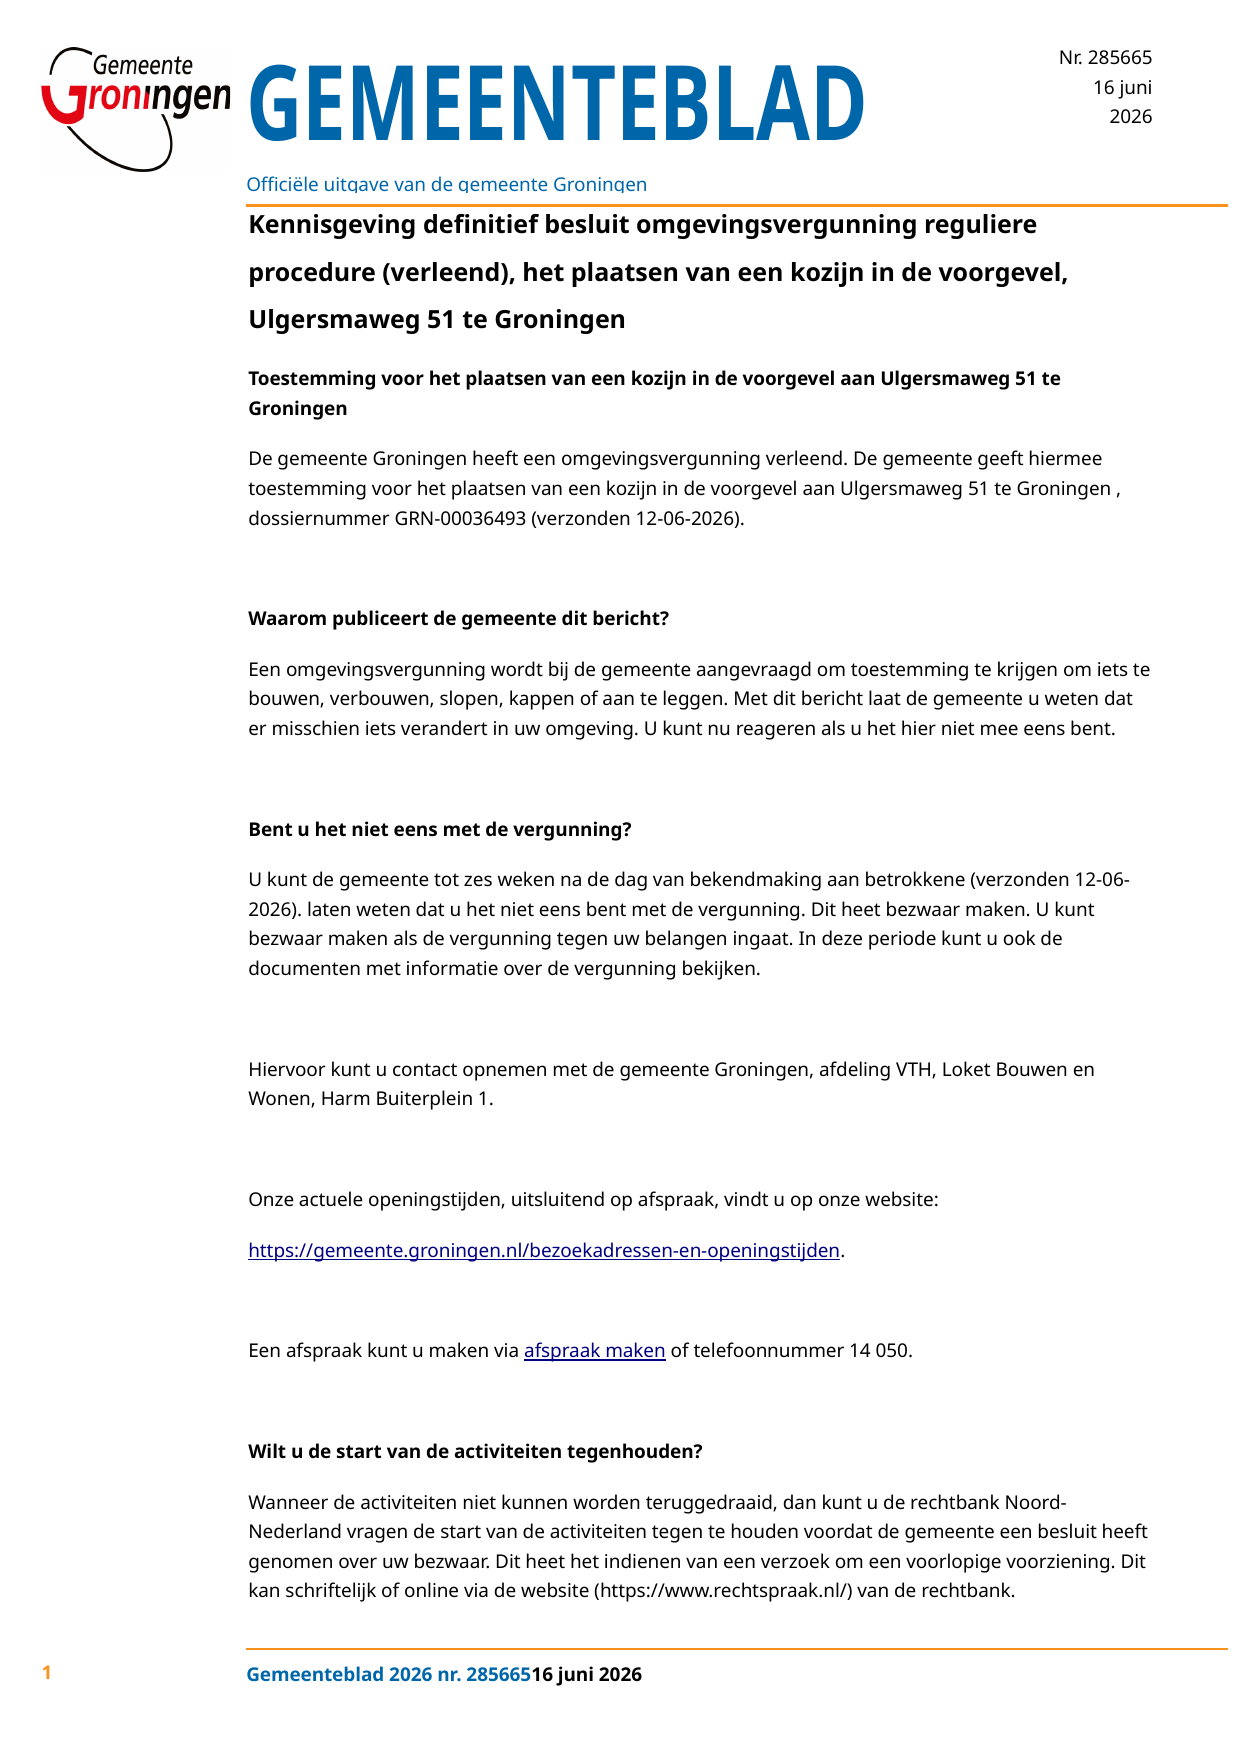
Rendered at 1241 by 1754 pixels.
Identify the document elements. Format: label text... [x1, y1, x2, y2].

text Een afspraak kunt u maken via afspraak maken of telefoonnummer 14 050. [248, 1338, 1152, 1363]
text Toestemming voor het plaatsen van een kozijn in de voorgevel aan Ulgersmaweg 51 te Groningen [248, 366, 1152, 421]
text De gemeente Groningen heeft een omgevingsvergunning verleend. De gemeente geeft hiermee toestemming voor het plaatsen van een kozijn in de voorgevel aan Ulgersmaweg 51 te Groningen , dossiernummer GRN-00036493 (verzonden 12-06-2026). [248, 446, 1152, 530]
text https://gemeente.groningen.nl/bezoekadressen-en-openingstijden. [248, 1237, 1152, 1262]
text Een omgevingsvergunning wordt bij de gemeente aangevraagd om toestemming te krijgen om iets te bouwen, verbouwen, slopen, kappen of aan te leggen. Met dit bericht laat de gemeente u weten dat er misschien iets verandert in uw omgeving. U kunt nu reageren als u het hier niet mee eens bent. [248, 656, 1152, 741]
text Onze actuele openingstijden, uitsluitend op afspraak, vindt u op onze website: [248, 1186, 1152, 1212]
text Bent u het niet eens met de vergunning? [248, 816, 1152, 842]
text Kennisgeving definitief besluit omgevingsvergunning reguliere procedure (verleend), het plaatsen van een kozijn in de voorgevel, Ulgersmaweg 51 te Groningen [248, 207, 1152, 336]
text Waarom publiceert de gemeente dit bericht? [248, 606, 1152, 631]
text U kunt de gemeente tot zes weken na de dag van bekendmaking aan betrokkene (verzonden 12-06-2026). laten weten dat u het niet eens bent met de vergunning. Dit heet bezwaar maken. U kunt bezwaar maken als de vergunning tegen uw belangen ingaat. In deze periode kunt u ook de documenten met informatie over de vergunning bekijken. [248, 866, 1152, 981]
text Wilt u de start van de activiteiten tegenhouden? [248, 1438, 1152, 1464]
picture [41, 47, 231, 172]
text Wanneer de activiteiten niet kunnen worden teruggedraaid, dan kunt u de rechtbank Noord-Nederland vragen de start van de activiteiten tegen te houden voordat de gemeente een besluit heeft genomen over uw bezwaar. Dit heet het indienen van een verzoek om een voorlopige voorziening. Dit kan schriftelijk of online via de website (https://www.rechtspraak.nl/) van de rechtbank. [248, 1489, 1152, 1603]
text Hiervoor kunt u contact opnemen met de gemeente Groningen, afdeling VTH, Loket Bouwen en Wonen, Harm Buiterplein 1. [248, 1056, 1152, 1111]
